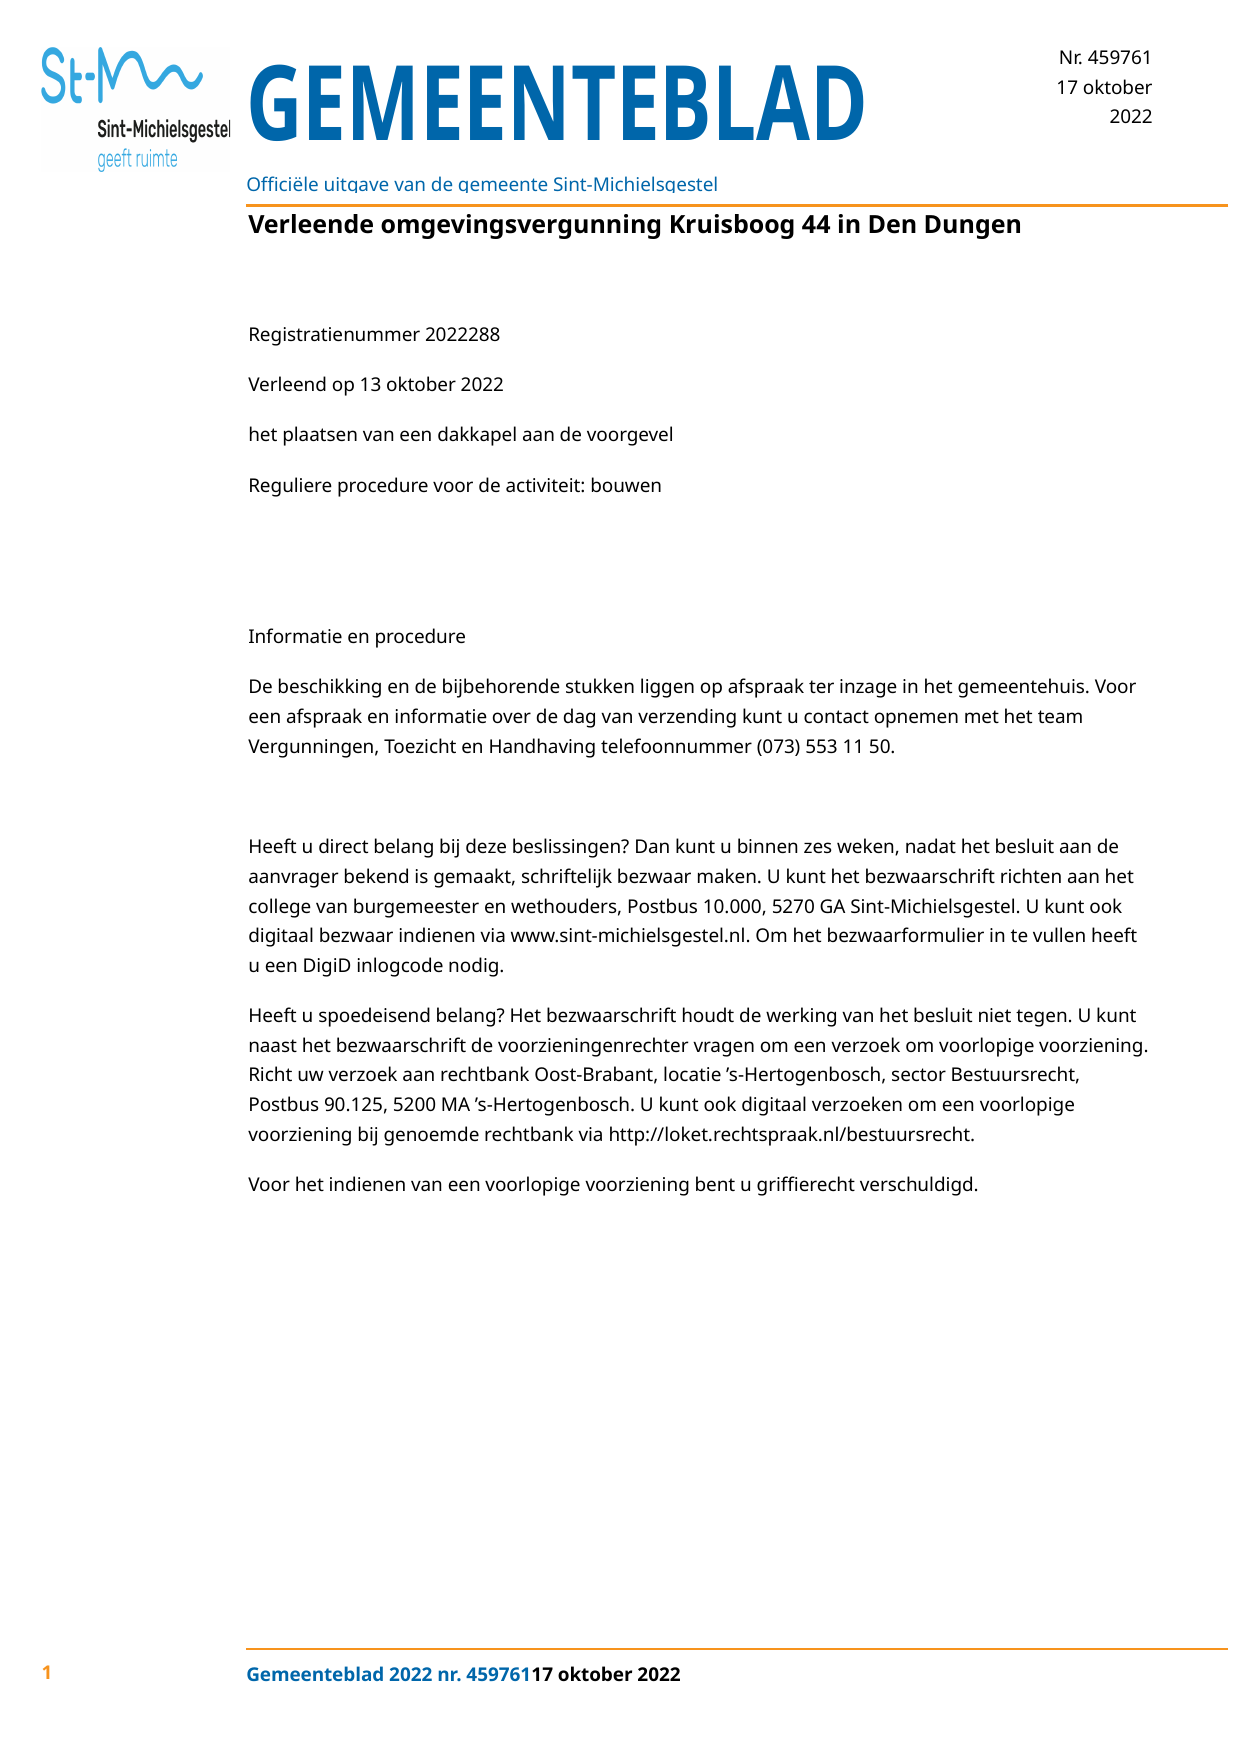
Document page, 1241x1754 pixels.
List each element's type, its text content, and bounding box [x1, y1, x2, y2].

text Informatie en procedure [248, 623, 1152, 649]
text Registratienummer 2022288 [248, 321, 1152, 346]
text Voor het indienen van een voorlopige voorziening bent u griffierecht verschuldigd. [248, 1171, 1152, 1197]
text Verleend op 13 oktober 2022 [248, 371, 1152, 397]
text Heeft u spoedeisend belang? Het bezwaarschrift houdt de werking van het besluit niet tegen. U kunt naast het bezwaarschrift de voorzieningenrechter vragen om een verzoek om voorlopige voorziening. Richt uw verzoek aan rechtbank Oost-Brabant, locatie ’s-Hertogenbosch, sector Bestuursrecht, Postbus 90.125, 5200 MA ’s-Hertogenbosch. U kunt ook digitaal verzoeken om een voorlopige voorziening bij genoemde rechtbank via http://loket.rechtspraak.nl/bestuursrecht. [248, 1002, 1152, 1146]
text het plaatsen van een dakkapel aan de voorgevel [248, 422, 1152, 447]
text Verleende omgevingsvergunning Kruisboog 44 in Den Dungen [248, 207, 1152, 241]
picture [41, 47, 231, 172]
text Heeft u direct belang bij deze beslissingen? Dan kunt u binnen zes weken, nadat het besluit aan de aanvrager bekend is gemaakt, schriftelijk bezwaar maken. U kunt het bezwaarschrift richten aan het college van burgemeester en wethouders, Postbus 10.000, 5270 GA Sint-Michielsgestel. U kunt ook digitaal bezwaar indienen via www.sint-michielsgestel.nl. Om het bezwaarformulier in te vullen heeft u een DigiD inlogcode nodig. [248, 834, 1152, 978]
text Reguliere procedure voor de activiteit: bouwen [248, 472, 1152, 498]
text De beschikking en de bijbehorende stukken liggen op afspraak ter inzage in het gemeentehuis. Voor een afspraak en informatie over de dag van verzending kunt u contact opnemen met het team Vergunningen, Toezicht en Handhaving telefoonnummer (073) 553 11 50. [248, 674, 1152, 758]
